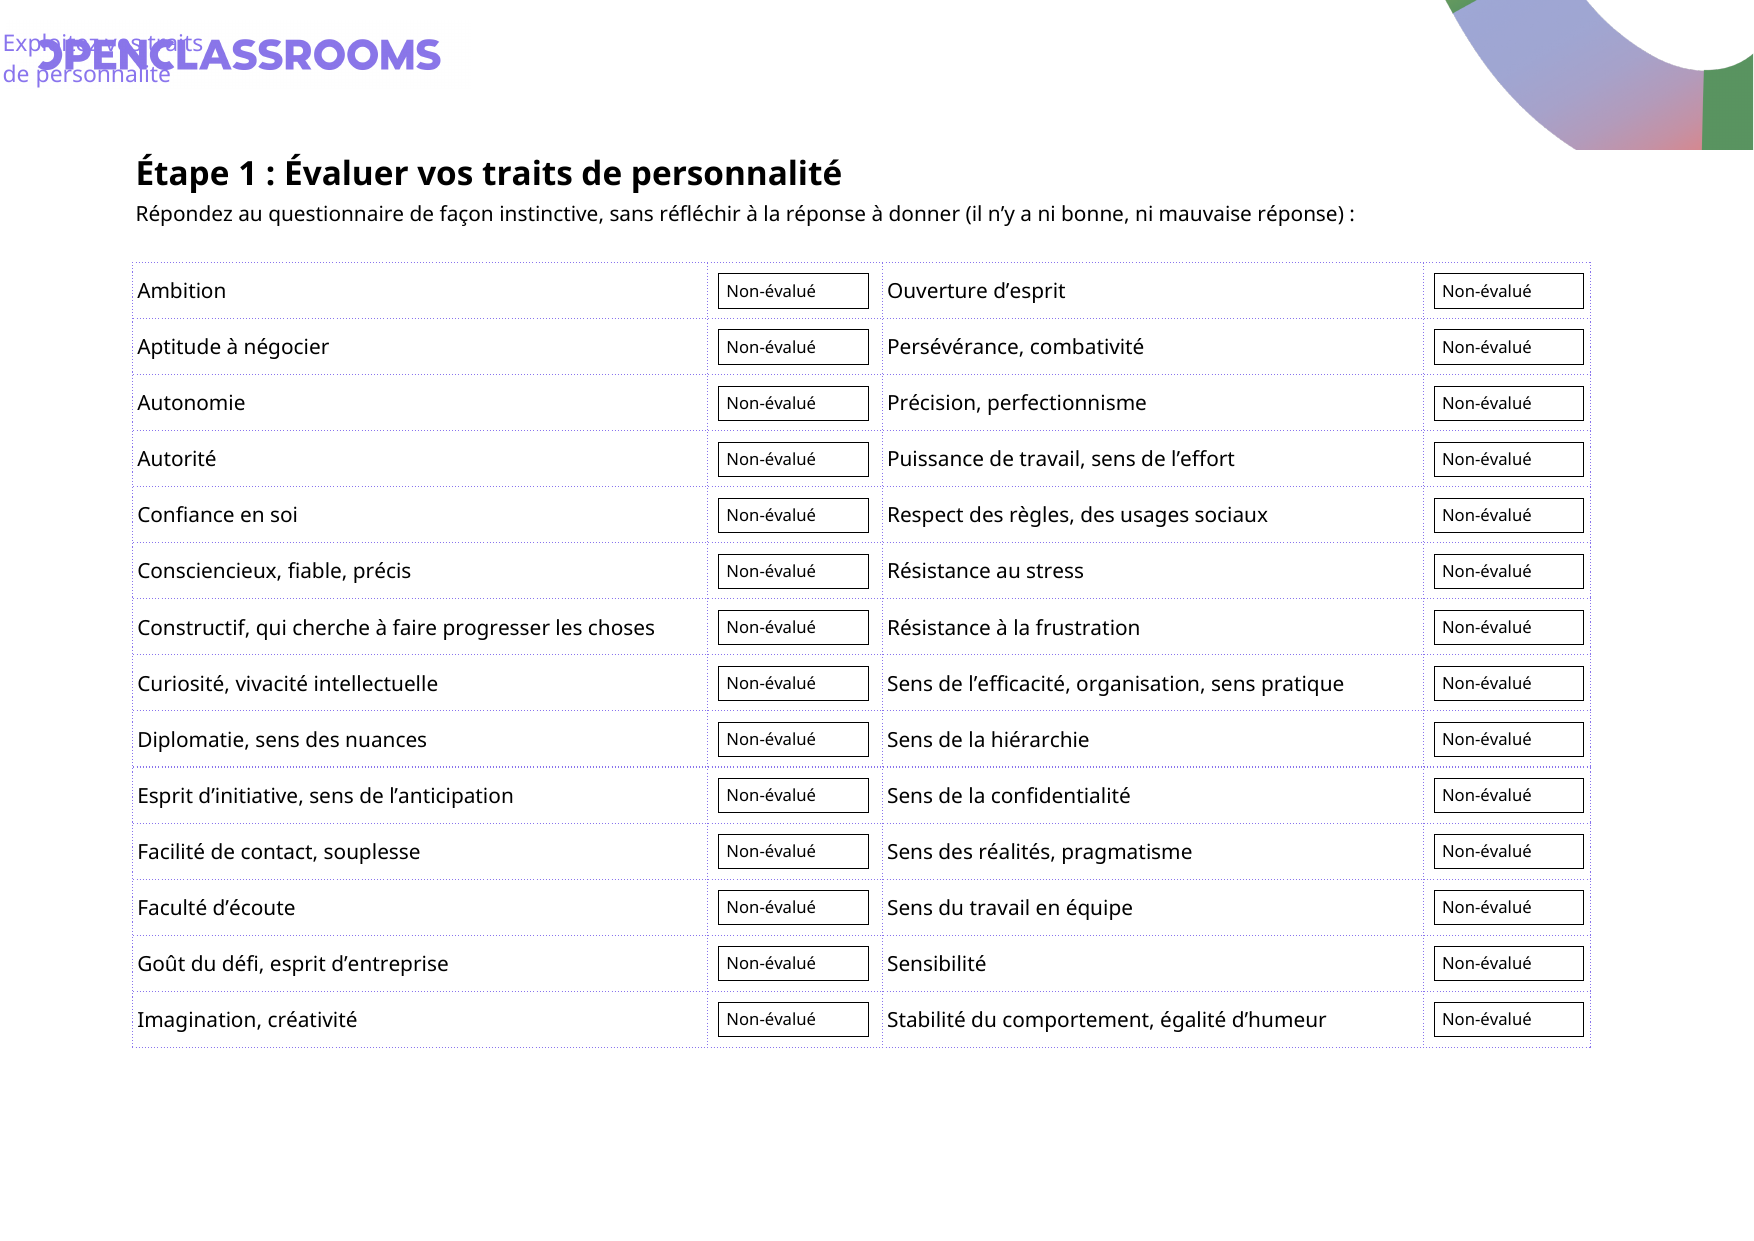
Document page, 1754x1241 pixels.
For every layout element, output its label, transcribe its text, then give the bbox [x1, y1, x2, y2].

table_cell Sens de l’efficacité, organisation, sens pratique [883, 654, 1423, 710]
table_cell [1423, 542, 1591, 598]
table_cell [708, 654, 883, 710]
table_header [1423, 262, 1591, 318]
table_cell [1423, 430, 1591, 486]
table_header Ouverture d’esprit [883, 262, 1423, 318]
table_cell [708, 710, 883, 766]
table_cell Aptitude à négocier [133, 318, 708, 374]
table_cell [708, 486, 883, 542]
table_cell Persévérance, combativité [883, 318, 1423, 374]
table_cell [708, 766, 883, 822]
table_cell Autonomie [133, 374, 708, 430]
table_cell [1423, 935, 1591, 991]
table_header Ambition [133, 262, 708, 318]
table_cell [1423, 598, 1591, 654]
text Étape 1 : Évaluer vos traits de personnalité Répondez au questionnaire de façon instinctive, sans réfléchir à la réponse à donner (il n’y a ni bonne, ni mauvaise réponse) : [135, 150, 1754, 258]
table_cell [1423, 766, 1591, 822]
picture [6, 20, 472, 89]
table_cell [1423, 318, 1591, 374]
table_cell [1423, 991, 1591, 1047]
table_cell [1423, 374, 1591, 430]
table_cell Stabilité du comportement, égalité d’humeur [883, 991, 1423, 1047]
table_cell [708, 374, 883, 430]
table_cell [708, 430, 883, 486]
table_cell [1423, 823, 1591, 878]
table_cell Puissance de travail, sens de l’effort [883, 430, 1423, 486]
table_cell Constructif, qui cherche à faire progresser les choses [133, 598, 708, 654]
table_cell Diplomatie, sens des nuances [133, 710, 708, 766]
table_cell [708, 879, 883, 934]
table_cell Résistance au stress [883, 542, 1423, 598]
table_cell Consciencieux, fiable, précis [133, 542, 708, 598]
table_cell Sens du travail en équipe [883, 879, 1423, 934]
table_cell [708, 318, 883, 374]
table_cell [1423, 710, 1591, 766]
table_cell Faculté d’écoute [133, 879, 708, 934]
table_cell Confiance en soi [133, 486, 708, 542]
table_cell Imagination, créativité [133, 991, 708, 1047]
table_cell [1423, 486, 1591, 542]
table_cell [708, 598, 883, 654]
table_cell Précision, perfectionnisme [883, 374, 1423, 430]
table_cell Sensibilité [883, 935, 1423, 991]
table_cell [708, 823, 883, 878]
table_cell Respect des règles, des usages sociaux [883, 486, 1423, 542]
picture [6, 71, 12, 81]
table_cell [708, 542, 883, 598]
table_cell Résistance à la frustration [883, 598, 1423, 654]
table_cell Sens de la confidentialité [883, 766, 1423, 822]
table_cell [1423, 654, 1591, 710]
table_cell Sens des réalités, pragmatisme [883, 823, 1423, 878]
table_cell Goût du défi, esprit d’entreprise [133, 935, 708, 991]
table_cell Autorité [133, 430, 708, 486]
table_cell [708, 935, 883, 991]
table_cell Facilité de contact, souplesse [133, 823, 708, 878]
table_cell Curiosité, vivacité intellectuelle [133, 654, 708, 710]
table_cell [1423, 879, 1591, 934]
table_cell Sens de la hiérarchie [883, 710, 1423, 766]
table_header [708, 262, 883, 318]
table_cell [708, 991, 883, 1047]
table_cell Esprit d’initiative, sens de l’anticipation [133, 766, 708, 822]
